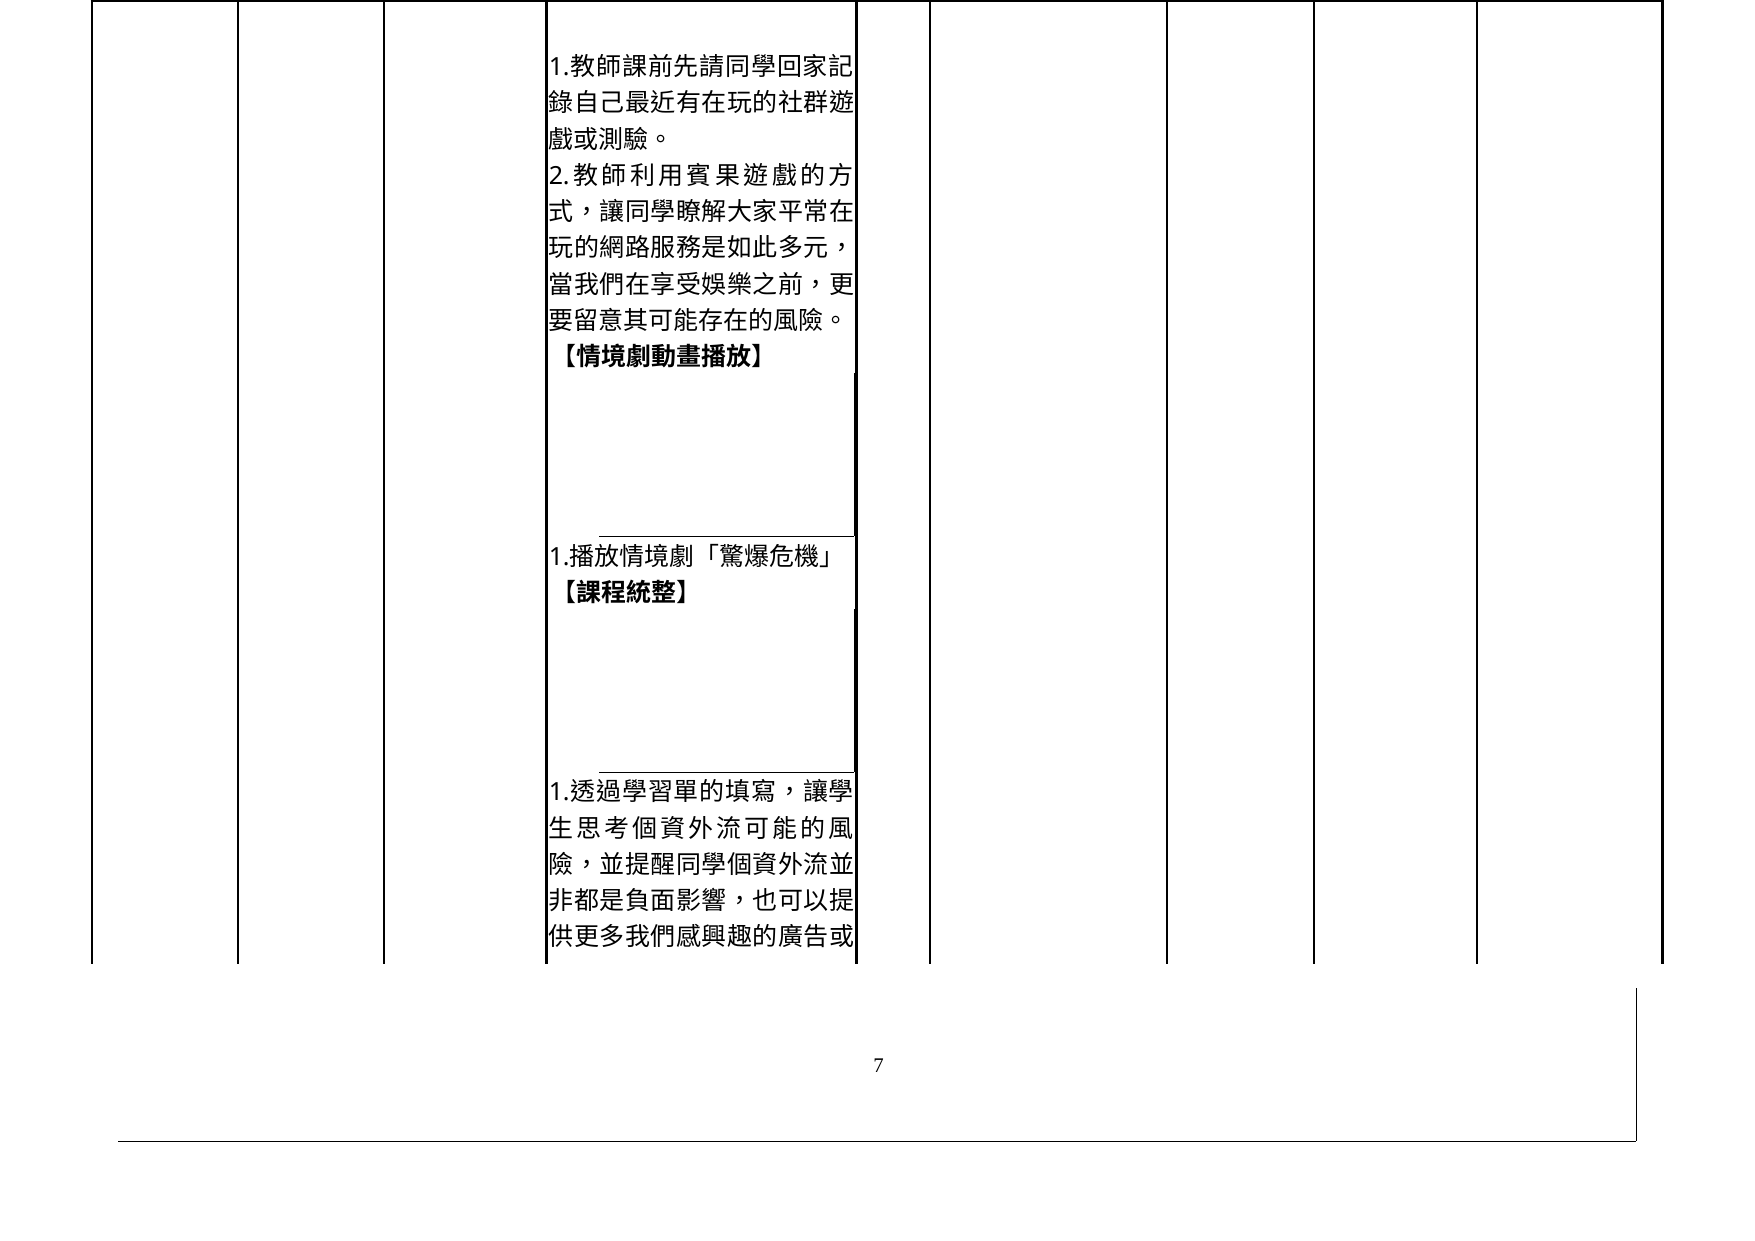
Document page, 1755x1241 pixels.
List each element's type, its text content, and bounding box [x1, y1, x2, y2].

table_cell [931, 2, 1166, 963]
table_cell [385, 2, 545, 963]
table_cell [239, 2, 383, 963]
table_cell [93, 2, 237, 963]
table_cell [1168, 2, 1313, 963]
table_cell [858, 2, 929, 963]
table_cell [1315, 2, 1476, 963]
table_cell [1478, 2, 1661, 963]
table_cell 1.教師課前先請同學回家記錄自己最近有在玩的社群遊戲或測驗。 2.教師利用賓果遊戲的方式，讓同學瞭解大家平常在玩的網路服務是如此多元，當我們在享受娛樂之前，更要留意其可能存在的風險。 【情境劇動畫播放】 1.播放情境劇「驚爆危機」 【課程統整】 1.透過學習單的填寫，讓學生思考個資外流可能的風險，並提醒同學個資外流並非都是負面影響，也可以提供更多我們感興趣的廣告或 [548, 2, 855, 963]
